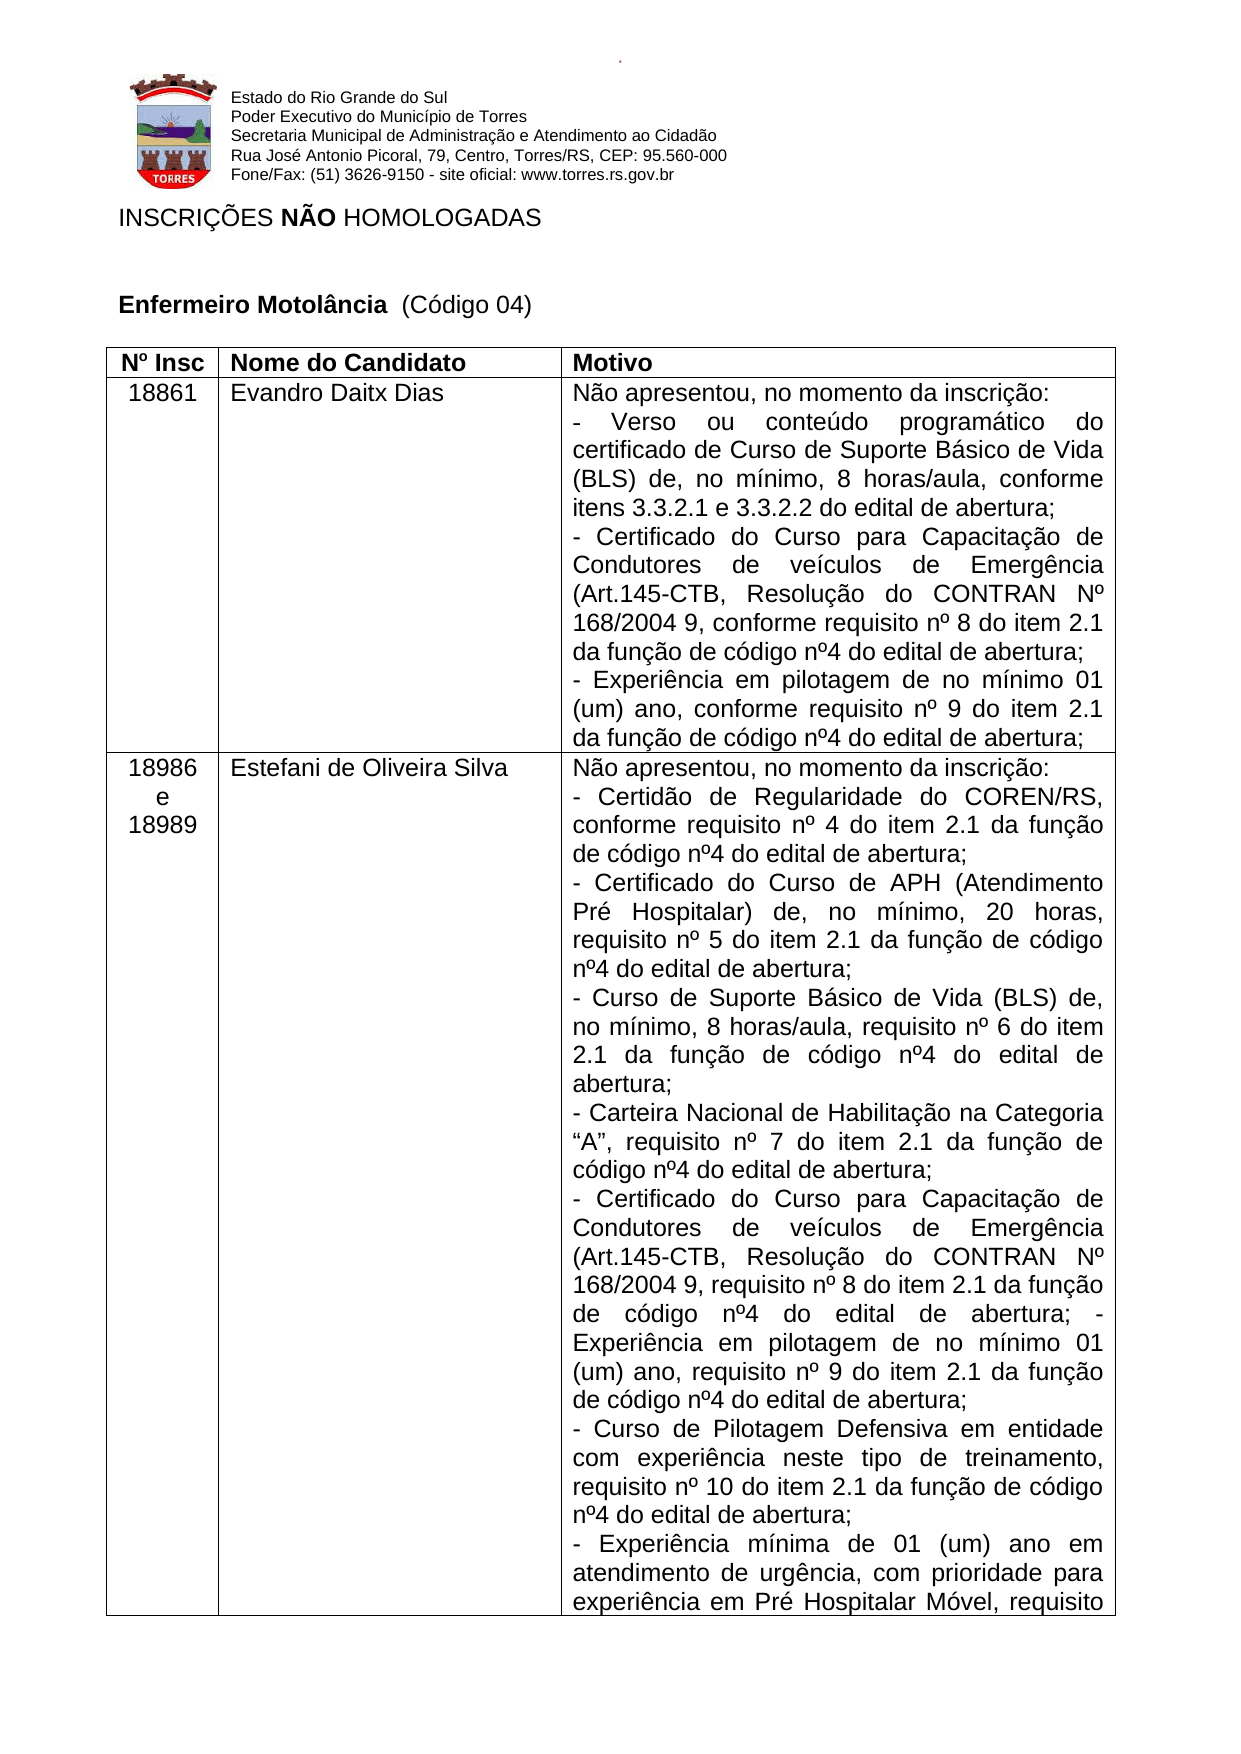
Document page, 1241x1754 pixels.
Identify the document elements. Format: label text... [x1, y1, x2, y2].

table_cell 18986 e 18989 [107, 753, 218, 1615]
picture [129, 74, 217, 189]
table_header Nome do Candidato [219, 348, 561, 377]
table_header No Insc [107, 348, 218, 377]
table_cell 18861 [107, 378, 218, 752]
table_cell Estefani de Oliveira Silva [219, 753, 561, 1615]
text INSCRIÇÕES NÃO HOMOLOGADAS [118, 203, 1122, 232]
table_header Motivo [562, 348, 1115, 377]
text Enfermeiro Motolância (Código 04) [118, 289, 1122, 318]
table_cell Não apresentou, no momento da inscrição: - Verso ou conteúdo programático do certificado de Curso de Suporte Básico de Vida (BLS) de, no mínimo, 8 horas/aula, conforme itens 3.3.2.1 e 3.3.2.2 do edital de abertura; - Certificado do Curso para Capacitação de Condutores de veículos de Emergência (Art.145-CTB, Resolução do CONTRAN Nº 168/2004 9, conforme requisito nº 8 do item 2.1 da função de código nº4 do edital de abertura; - Experiência em pilotagem de no mínimo 01 (um) ano, conforme requisito nº 9 do item 2.1 da função de código nº4 do edital de abertura; [562, 378, 1115, 752]
table_cell Evandro Daitx Dias [219, 378, 561, 752]
table_cell Não apresentou, no momento da inscrição: - Certidão de Regularidade do COREN/RS, conforme requisito nº 4 do item 2.1 da função de código nº4 do edital de abertura; - Certificado do Curso de APH (Atendimento Pré Hospitalar) de, no mínimo, 20 horas, requisito nº 5 do item 2.1 da função de código nº4 do edital de abertura; - Curso de Suporte Básico de Vida (BLS) de, no mínimo, 8 horas/aula, requisito nº 6 do item 2.1 da função de código nº4 do edital de abertura; - Carteira Nacional de Habilitação na Categoria “A”, requisito nº 7 do item 2.1 da função de código nº4 do edital de abertura; - Certificado do Curso para Capacitação de Condutores de veículos de Emergência (Art.145-CTB, Resolução do CONTRAN Nº 168/2004 9, requisito nº 8 do item 2.1 da função de código nº4 do edital de abertura; - Experiência em pilotagem de no mínimo 01 (um) ano, requisito nº 9 do item 2.1 da função de código nº4 do edital de abertura; - Curso de Pilotagem Defensiva em entidade com experiência neste tipo de treinamento, requisito nº 10 do item 2.1 da função de código nº4 do edital de abertura; - Experiência mínima de 01 (um) ano em atendimento de urgência, com prioridade para experiência em Pré Hospitalar Móvel, requisito [562, 753, 1115, 1615]
